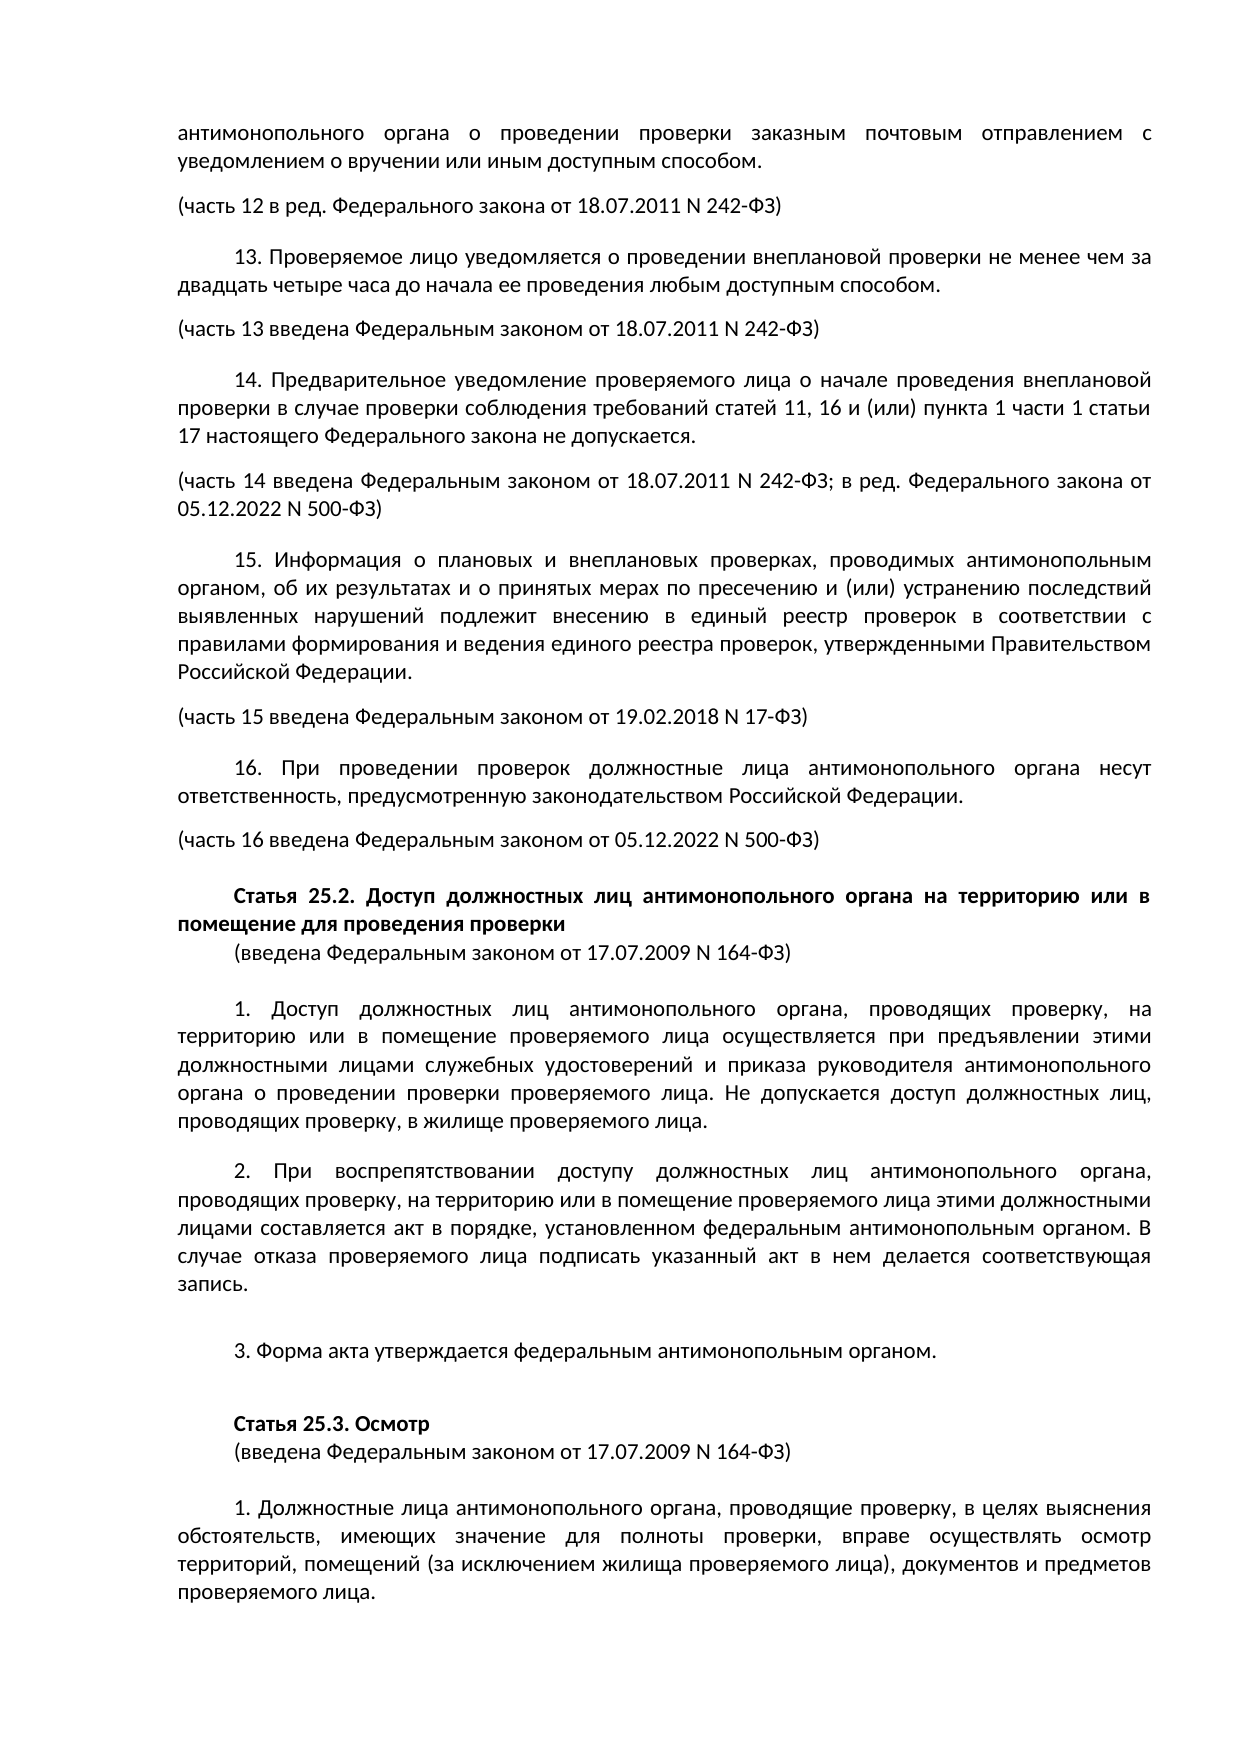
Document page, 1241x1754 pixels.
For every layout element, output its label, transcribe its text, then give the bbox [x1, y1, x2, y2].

text (введена Федеральным законом от 17.07.2009 N 164-ФЗ) [177, 1437, 1152, 1465]
title Статья 25.2. Доступ должностных лиц антимонопольного органа на территорию или в помещение для проведения проверки [177, 882, 1152, 938]
text 2. При воспрепятствовании доступу должностных лиц антимонопольного органа, проводящих проверку, на территорию или в помещение проверяемого лица этими должностными лицами составляется акт в порядке, установленном федеральным антимонопольным органом. В случае отказа проверяемого лица подписать указанный акт в нем делается соответствующая запись. [177, 1157, 1152, 1297]
text (часть 13 введена Федеральным законом от 18.07.2011 N 242-ФЗ) [177, 314, 1152, 342]
text 3. Форма акта утверждается федеральным антимонопольным органом. [177, 1336, 1152, 1364]
text антимонопольного органа о проведении проверки заказным почтовым отправлением с уведомлением о вручении или иным доступным способом. [177, 118, 1152, 174]
text (часть 12 в ред. Федерального закона от 18.07.2011 N 242-ФЗ) [177, 191, 1152, 219]
text 15. Информация о плановых и внеплановых проверках, проводимых антимонопольным органом, об их результатах и о принятых мерах по пресечению и (или) устранению последствий выявленных нарушений подлежит внесению в единый реестр проверок в соответствии с правилами формирования и ведения единого реестра проверок, утвержденными Правительством Российской Федерации. [177, 545, 1152, 685]
text 1. Должностные лица антимонопольного органа, проводящие проверку, в целях выяснения обстоятельств, имеющих значение для полноты проверки, вправе осуществлять осмотр территорий, помещений (за исключением жилища проверяемого лица), документов и предметов проверяемого лица. [177, 1493, 1152, 1605]
text (часть 15 введена Федеральным законом от 19.02.2018 N 17-ФЗ) [177, 702, 1152, 730]
text 13. Проверяемое лицо уведомляется о проведении внеплановой проверки не менее чем за двадцать четыре часа до начала ее проведения любым доступным способом. [177, 242, 1152, 298]
text (часть 14 введена Федеральным законом от 18.07.2011 N 242-ФЗ; в ред. Федерального закона от 05.12.2022 N 500-ФЗ) [177, 466, 1152, 522]
title Статья 25.3. Осмотр [177, 1409, 1152, 1437]
text (часть 16 введена Федеральным законом от 05.12.2022 N 500-ФЗ) [177, 826, 1152, 853]
text 14. Предварительное уведомление проверяемого лица о начале проведения внеплановой проверки в случае проверки соблюдения требований статей 11, 16 и (или) пункта 1 части 1 статьи 17 настоящего Федерального закона не допускается. [177, 365, 1152, 449]
text 1. Доступ должностных лиц антимонопольного органа, проводящих проверку, на территорию или в помещение проверяемого лица осуществляется при предъявлении этими должностными лицами служебных удостоверений и приказа руководителя антимонопольного органа о проведении проверки проверяемого лица. Не допускается доступ должностных лиц, проводящих проверку, в жилище проверяемого лица. [177, 994, 1152, 1134]
text (введена Федеральным законом от 17.07.2009 N 164-ФЗ) [177, 938, 1152, 966]
text 16. При проведении проверок должностные лица антимонопольного органа несут ответственность, предусмотренную законодательством Российской Федерации. [177, 753, 1152, 809]
